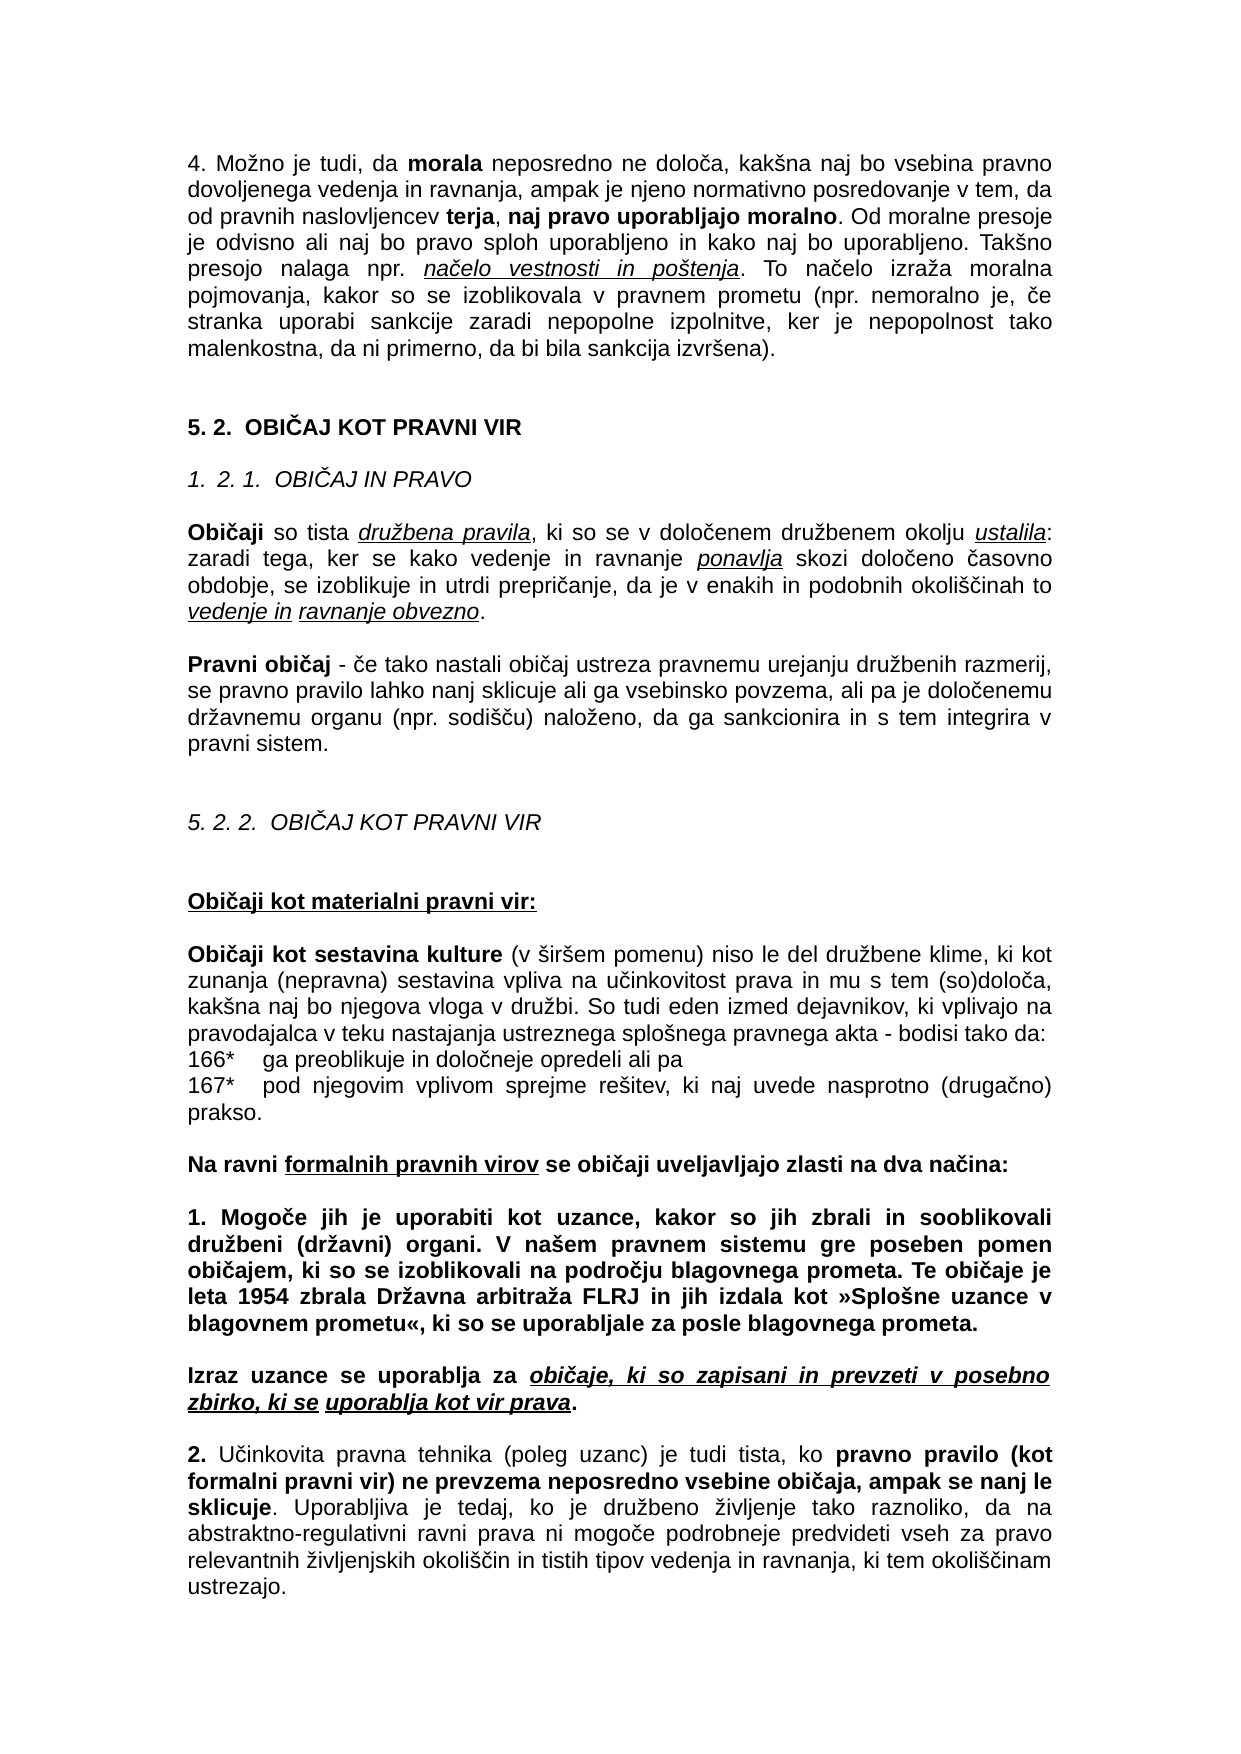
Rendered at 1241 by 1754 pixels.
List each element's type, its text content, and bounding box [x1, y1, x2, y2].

text Običaji kot sestavina kulture (v širšem pomenu) niso le del družbene klime, ki kot zunanja (nepravna) sestavina vpliva na učinkovitost prava in mu s tem (so)določa, kakšna naj bo njegova vloga v družbi. So tudi eden izmed dejavnikov, ki vplivajo na pravodajalca v teku nastajanja ustreznega splošnega pravnega akta - bodisi tako da: [187, 941, 1053, 1046]
text Na ravni formalnih pravnih virov se običaji uveljavljajo zlasti na dva načina: [187, 1151, 1053, 1178]
text Običaji kot materialni pravni vir: [187, 888, 1053, 914]
list 2. 1. OBIČAJ IN PRAVO [187, 466, 1053, 493]
text 4. Možno je tudi, da morala neposredno ne določa, kakšna naj bo vsebina pravno dovoljenega vedenja in ravnanja, ampak je njeno normativno posredovanje v tem, da od pravnih naslovljencev terja, naj pravo uporabljajo moralno. Od moralne presoje je odvisno ali naj bo pravo sploh uporabljeno in kako naj bo uporabljeno. Takšno presojo nalaga npr. načelo vestnosti in poštenja. To načelo izraža moralna pojmovanja, kakor so se izoblikovala v pravnem prometu (npr. nemoralno je, če stranka uporabi sankcije zaradi nepopolne izpolnitve, ker je nepopolnost tako malenkostna, da ni primerno, da bi bila sankcija izvršena). [187, 150, 1053, 361]
list ga preoblikuje in določneje opredeli ali pa [187, 1046, 1053, 1072]
text Običaji so tista družbena pravila, ki so se v določenem družbenem okolju ustalila: zaradi tega, ker se kako vedenje in ravnanje ponavlja skozi določeno časovno obdobje, se izoblikuje in utrdi prepričanje, da je v enakih in podobnih okoliščinah to vedenje in ravnanje obvezno. [187, 519, 1053, 624]
text 1. Mogoče jih je uporabiti kot uzance, kakor so jih zbrali in sooblikovali družbeni (državni) organi. V našem pravnem sistemu gre poseben pomen običajem, ki so se izoblikovali na področju blagovnega prometa. Te običaje je leta 1954 zbrala Državna arbitraža FLRJ in jih izdala kot »Splošne uzance v blagovnem prometu«, ki so se uporabljale za posle blagovnega prometa. [187, 1204, 1053, 1336]
text 2. Učinkovita pravna tehnika (poleg uzanc) je tudi tista, ko pravno pravilo (kot formalni pravni vir) ne prevzema neposredno vsebine običaja, ampak se nanj le sklicuje. Uporabljiva je tedaj, ko je družbeno življenje tako raznoliko, da na abstraktno-regulativni ravni prava ni mogoče podrobneje predvideti vseh za pravo relevantnih življenjskih okoliščin in tistih tipov vedenja in ravnanja, ki tem okoliščinam ustrezajo. [187, 1441, 1053, 1599]
list pod njegovim vplivom sprejme rešitev, ki naj uvede nasprotno (drugačno) prakso. [187, 1072, 1053, 1125]
text Izraz uzance se uporablja za običaje, ki so zapisani in prevzeti v posebno zbirko, ki se uporablja kot vir prava. [187, 1362, 1053, 1415]
text 5. 2. 2. OBIČAJ KOT PRAVNI VIR [187, 809, 1053, 835]
text 5. 2. OBIČAJ KOT PRAVNI VIR [187, 413, 1053, 440]
text Pravni običaj - če tako nastali običaj ustreza pravnemu urejanju družbenih razmerij, se pravno pravilo lahko nanj sklicuje ali ga vsebinsko povzema, ali pa je določenemu državnemu organu (npr. sodišču) naloženo, da ga sankcionira in s tem integrira v pravni sistem. [187, 651, 1053, 756]
